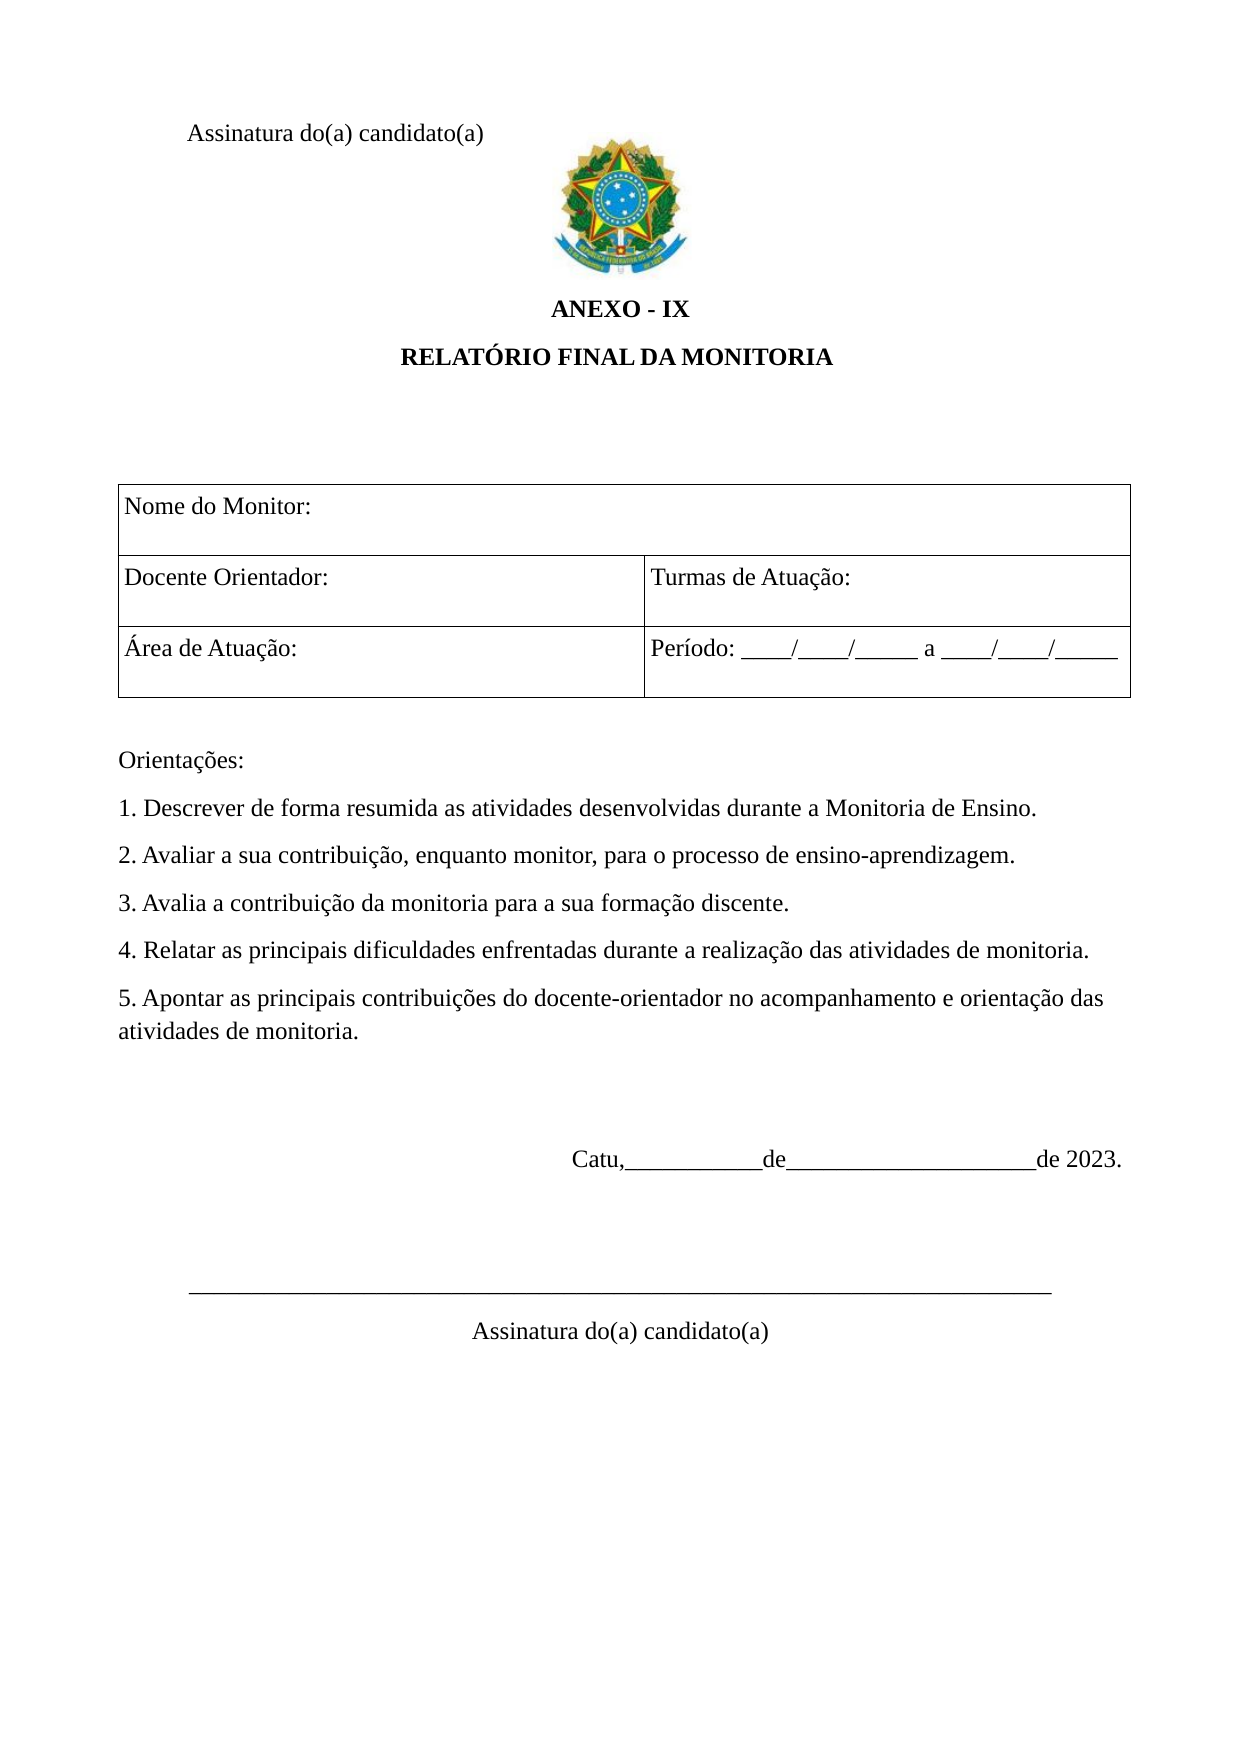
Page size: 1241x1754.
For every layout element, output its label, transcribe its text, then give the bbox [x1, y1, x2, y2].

text ANEXO - IX [118, 294, 1122, 323]
text Assinatura do(a) candidato(a) [118, 1316, 1122, 1345]
text 2. Avaliar a sua contribuição, enquanto monitor, para o processo de ensino-aprendizagem. [118, 840, 1122, 869]
picture [552, 132, 692, 280]
text Assinatura do(a) candidato(a) [118, 118, 1122, 147]
text 1. Descrever de forma resumida as atividades desenvolvidas durante a Monitoria de Ensino. [118, 793, 1122, 822]
text 3. Avalia a contribuição da monitoria para a sua formação discente. [118, 888, 1122, 917]
text 5. Apontar as principais contribuições do docente-orientador no acompanhamento e orientação das atividades de monitoria. [118, 983, 1122, 1045]
table_header Nome do Monitor: [119, 485, 1130, 555]
text Catu,___________de____________________de 2023. [118, 1144, 1122, 1173]
text 4. Relatar as principais dificuldades enfrentadas durante a realização das atividades de monitoria. [118, 936, 1122, 964]
table_cell Período: ____/____/_____ a ____/____/_____ [645, 627, 1130, 697]
text _____________________________________________________________________ [118, 1268, 1122, 1297]
table_cell Área de Atuação: [119, 627, 644, 697]
text RELATÓRIO FINAL DA MONITORIA [118, 342, 1122, 370]
table_cell Docente Orientador: [119, 556, 644, 626]
table_cell Turmas de Atuação: [645, 556, 1130, 626]
text Orientações: [118, 745, 1122, 774]
